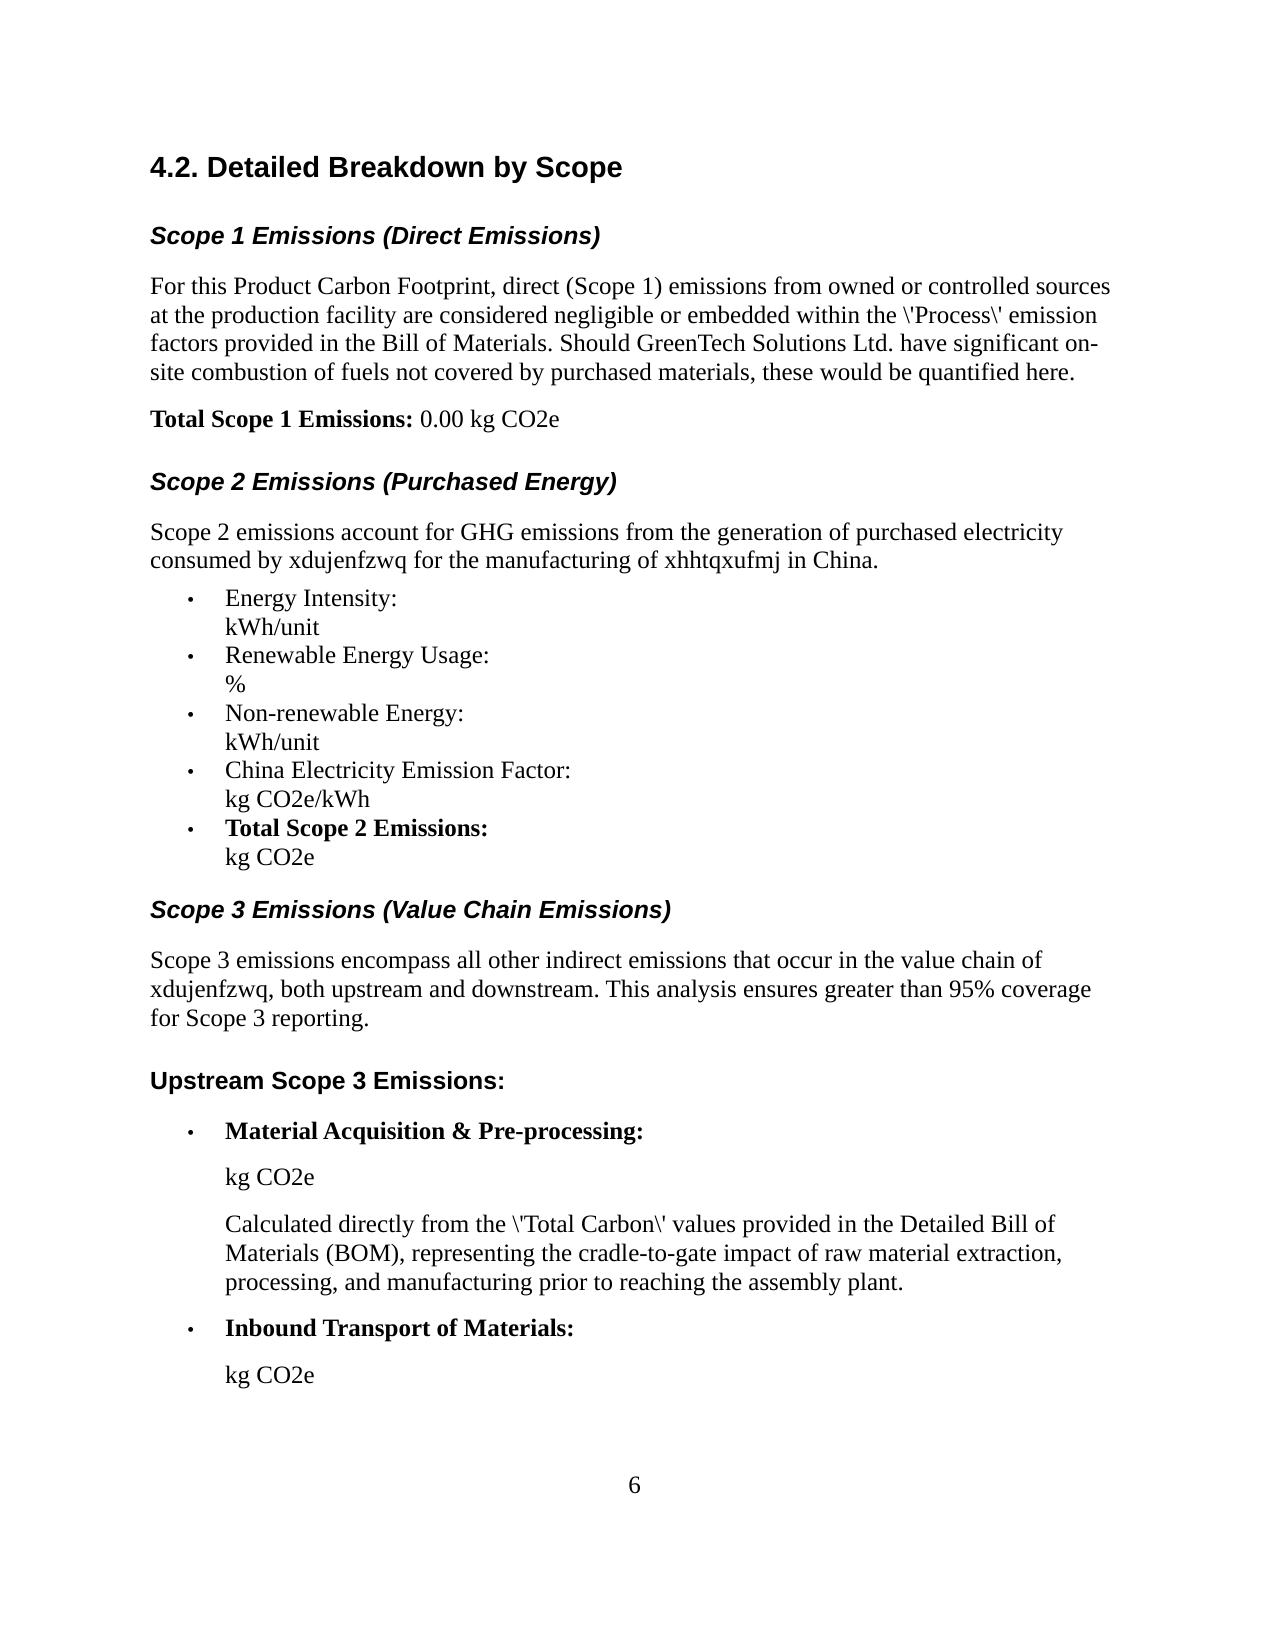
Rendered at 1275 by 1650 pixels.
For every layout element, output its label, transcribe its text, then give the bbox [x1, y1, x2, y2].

subtitle 4.2. Detailed Breakdown by Scope [150, 150, 1125, 183]
list kWh/unit [187, 612, 1125, 641]
list China Electricity Emission Factor: [187, 756, 1125, 784]
text For this Product Carbon Footprint, direct (Scope 1) emissions from owned or controlled sources at the production facility are considered negligible or embedded within the \'Process\' emission factors provided in the Bill of Materials. Should GreenTech Solutions Ltd. have significant on-site combustion of fuels not covered by purchased materials, these would be quantified here. [150, 271, 1125, 386]
list Energy Intensity: [187, 583, 1125, 612]
list Material Acquisition & Pre-processing: [187, 1116, 1125, 1144]
subtitle Scope 2 Emissions (Purchased Energy) [150, 467, 1125, 495]
subtitle Upstream Scope 3 Emissions: [150, 1066, 1125, 1094]
list kg CO2e [187, 842, 1125, 871]
list Renewable Energy Usage: [187, 641, 1125, 669]
list % [187, 669, 1125, 698]
list Inbound Transport of Materials: [187, 1313, 1125, 1342]
subtitle Scope 3 Emissions (Value Chain Emissions) [150, 896, 1125, 924]
list Calculated directly from the \'Total Carbon\' values provided in the Detailed Bill of Materials (BOM), representing the cradle-to-gate impact of raw material extraction, processing, and manufacturing prior to reaching the assembly plant. [187, 1209, 1125, 1295]
text Total Scope 1 Emissions: 0.00 kg CO2e [150, 404, 1125, 433]
list kg CO2e [187, 1162, 1125, 1191]
list Non-renewable Energy: [187, 698, 1125, 727]
list Total Scope 2 Emissions: [187, 813, 1125, 842]
list kg CO2e [187, 1360, 1125, 1389]
list kWh/unit [187, 727, 1125, 756]
list kg CO2e/kWh [187, 784, 1125, 813]
text Scope 3 emissions encompass all other indirect emissions that occur in the value chain of xdujenfzwq, both upstream and downstream. This analysis ensures greater than 95% coverage for Scope 3 reporting. [150, 946, 1125, 1032]
subtitle Scope 1 Emissions (Direct Emissions) [150, 221, 1125, 249]
text Scope 2 emissions account for GHG emissions from the generation of purchased electricity consumed by xdujenfzwq for the manufacturing of xhhtqxufmj in China. [150, 517, 1125, 574]
